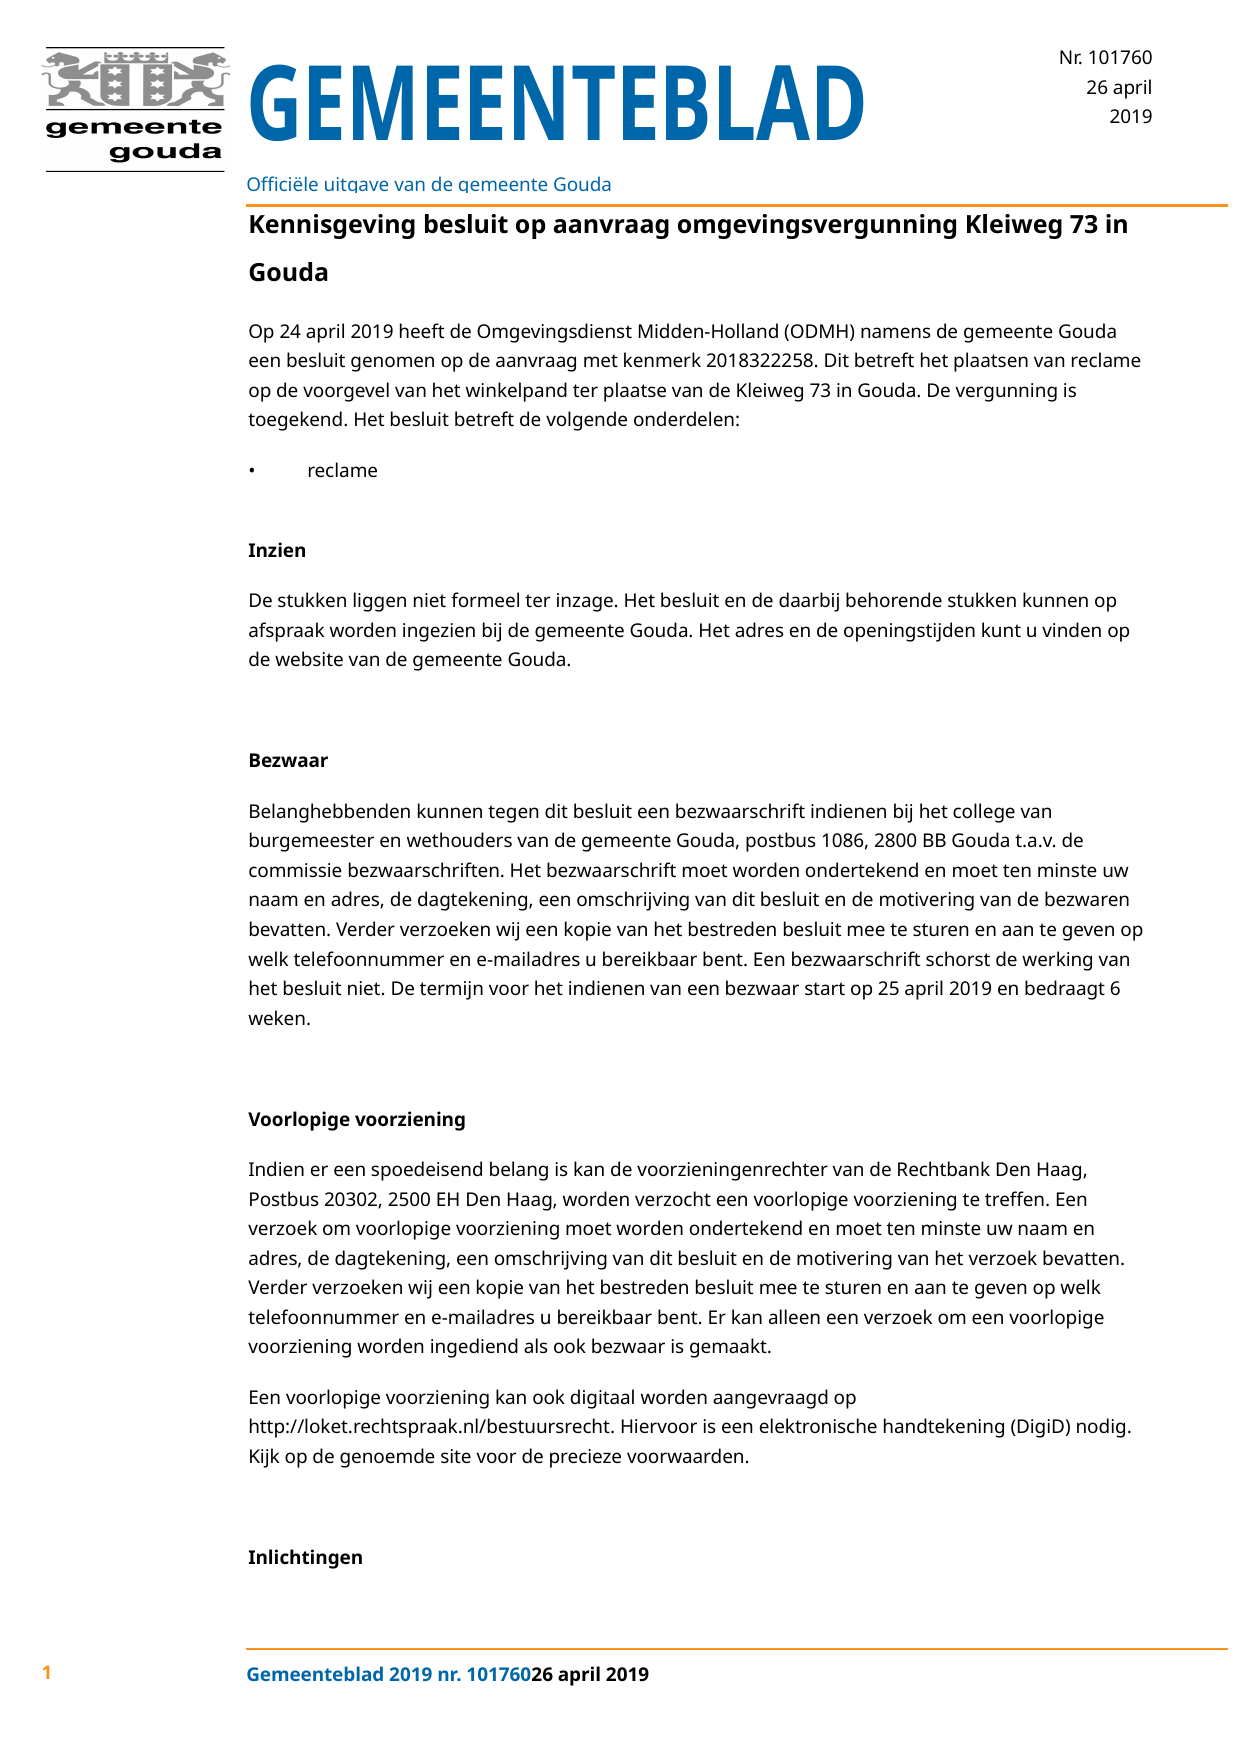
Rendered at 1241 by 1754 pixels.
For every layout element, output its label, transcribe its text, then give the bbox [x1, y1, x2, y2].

list reclame [248, 457, 1152, 483]
text Bezwaar [248, 747, 1152, 773]
text Een voorlopige voorziening kan ook digitaal worden aangevraagd op http://loket.rechtspraak.nl/bestuursrecht. Hiervoor is een elektronische handtekening (DigiD) nodig. Kijk op de genoemde site voor de precieze voorwaarden. [248, 1384, 1152, 1469]
text De stukken liggen niet formeel ter inzage. Het besluit en de daarbij behorende stukken kunnen op afspraak worden ingezien bij de gemeente Gouda. Het adres en de openingstijden kunt u vinden op de website van de gemeente Gouda. [248, 587, 1152, 672]
text Belanghebbenden kunnen tegen dit besluit een bezwaarschrift indienen bij het college van burgemeester en wethouders van de gemeente Gouda, postbus 1086, 2800 BB Gouda t.a.v. de commissie bezwaarschriften. Het bezwaarschrift moet worden ondertekend en moet ten minste uw naam en adres, de dagtekening, een omschrijving van dit besluit en de motivering van de bezwaren bevatten. Verder verzoeken wij een kopie van het bestreden besluit mee te sturen en aan te geven op welk telefoonnummer en e-mailadres u bereikbaar bent. Een bezwaarschrift schorst de werking van het besluit niet. De termijn voor het indienen van een bezwaar start op 25 april 2019 en bedraagt 6 weken. [248, 798, 1152, 1031]
text Indien er een spoedeisend belang is kan de voorzieningenrechter van de Rechtbank Den Haag, Postbus 20302, 2500 EH Den Haag, worden verzocht een voorlopige voorziening te treffen. Een verzoek om voorlopige voorziening moet worden ondertekend en moet ten minste uw naam en adres, de dagtekening, een omschrijving van dit besluit en de motivering van het verzoek bevatten. Verder verzoeken wij een kopie van het bestreden besluit mee te sturen en aan te geven op welk telefoonnummer en e-mailadres u bereikbaar bent. Er kan alleen een verzoek om een voorlopige voorziening worden ingediend als ook bezwaar is gemaakt. [248, 1156, 1152, 1359]
text Inzien [248, 537, 1152, 563]
text Kennisgeving besluit op aanvraag omgevingsvergunning Kleiweg 73 in Gouda [248, 207, 1152, 288]
picture [41, 47, 231, 172]
text Voorlopige voorziening [248, 1106, 1152, 1132]
text Inlichtingen [248, 1544, 1152, 1570]
text Op 24 april 2019 heeft de Omgevingsdienst Midden-Holland (ODMH) namens de gemeente Gouda een besluit genomen op de aanvraag met kenmerk 2018322258. Dit betreft het plaatsen van reclame op de voorgevel van het winkelpand ter plaatse van de Kleiweg 73 in Gouda. De vergunning is toegekend. Het besluit betreft de volgende onderdelen: [248, 318, 1152, 432]
